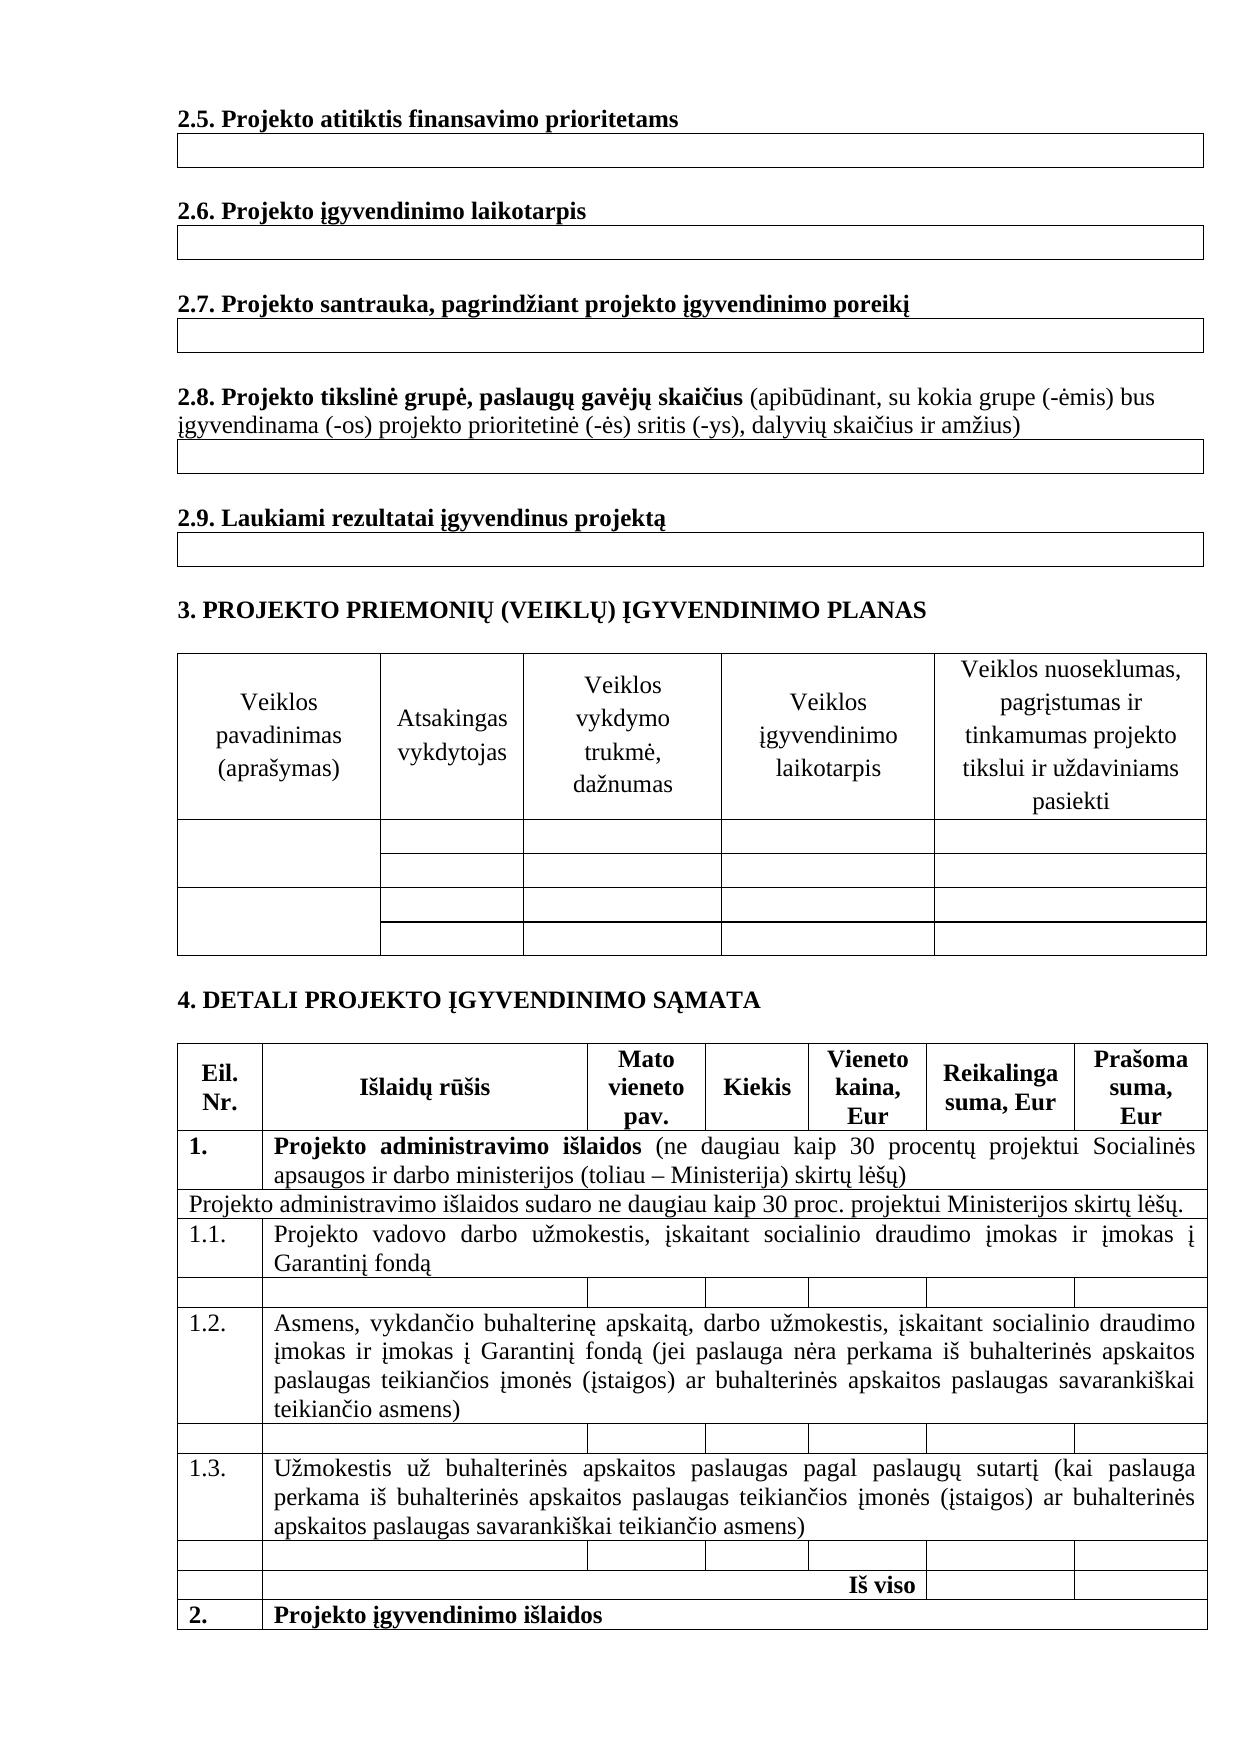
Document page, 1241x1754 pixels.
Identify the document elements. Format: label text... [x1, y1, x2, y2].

text 4. DETALI PROJEKTO ĮGYVENDINIMO SĄMATA [177, 985, 1181, 1014]
table_header Išlaidų rūšis [263, 1044, 587, 1130]
table_cell [524, 820, 721, 853]
table_header Atsakingas vykdytojas [381, 654, 523, 819]
text 2.5. Projekto atitiktis finansavimo prioritetams [177, 104, 1181, 132]
table_cell [588, 1424, 705, 1452]
table_cell 1.3. [178, 1454, 262, 1540]
text 3. PROJEKTO PRIEMONIŲ (VEIKLŲ) ĮGYVENDINIMO PLANAS [177, 596, 1181, 624]
table_cell [722, 820, 934, 853]
table_header Veiklos vykdymo trukmė, dažnumas [524, 654, 721, 819]
table_cell [524, 888, 721, 921]
table_cell [178, 1424, 262, 1452]
table_cell [588, 1278, 705, 1307]
table_header Veiklos pavadinimas (aprašymas) [178, 654, 380, 819]
table_cell [524, 854, 721, 887]
table_cell Projekto administravimo išlaidos (ne daugiau kaip 30 procentų projektui Socialinės apsaugos ir darbo ministerijos (toliau – Ministerija) skirtų lėšų) [263, 1131, 1207, 1188]
table_cell [381, 820, 523, 853]
text 2.9. Laukiami rezultatai įgyvendinus projektą [177, 503, 1181, 532]
table_cell [809, 1424, 926, 1452]
table_cell [178, 1571, 262, 1599]
table_cell Užmokestis už buhalterinės apskaitos paslaugas pagal paslaugų sutartį (kai paslauga perkama iš buhalterinės apskaitos paslaugas teikiančios įmonės (įstaigos) ar buhalterinės apskaitos paslaugas savarankiškai teikiančio asmens) [263, 1454, 1207, 1540]
table_header [178, 226, 1203, 259]
table_header Reikalinga suma, Eur [927, 1044, 1074, 1130]
table_cell 1. [178, 1131, 262, 1188]
text 2.6. Projekto įgyvendinimo laikotarpis [177, 196, 1181, 225]
table_cell [178, 888, 380, 955]
table_cell [381, 854, 523, 887]
table_header [178, 319, 1203, 352]
table_cell [381, 888, 523, 921]
table_cell Asmens, vykdančio buhalterinę apskaitą, darbo užmokestis, įskaitant socialinio draudimo įmokas ir įmokas į Garantinį fondą (jei paslauga nėra perkama iš buhalterinės apskaitos paslaugas teikiančios įmonės (įstaigos) ar buhalterinės apskaitos paslaugas savarankiškai teikiančio asmens) [263, 1308, 1207, 1423]
table_cell [1075, 1571, 1207, 1599]
table_cell [927, 1571, 1074, 1599]
table_cell [178, 1541, 262, 1569]
table_cell [935, 820, 1206, 853]
table_cell [1075, 1278, 1207, 1307]
table_cell [263, 1424, 587, 1452]
text 2.8. Projekto tikslinė grupė, paslaugų gavėjų skaičius (apibūdinant, su kokia grupe (-ėmis) bus įgyvendinama (-os) projekto prioritetinė (-ės) sritis (-ys), dalyvių skaičius ir amžius) [177, 382, 1181, 439]
table_cell [524, 923, 721, 955]
table_cell 1.1. [178, 1219, 262, 1277]
table_cell [809, 1541, 926, 1569]
table_cell 2. [178, 1600, 262, 1629]
table_cell [178, 820, 380, 887]
table_header Prašoma suma, Eur [1075, 1044, 1207, 1130]
table_cell [935, 923, 1206, 955]
table_cell [722, 888, 934, 921]
table_cell [1075, 1424, 1207, 1452]
table_cell [935, 888, 1206, 921]
table_cell [1075, 1541, 1207, 1569]
table_cell [588, 1541, 705, 1569]
table_cell Projekto įgyvendinimo išlaidos [263, 1600, 1207, 1629]
table_header Eil. Nr. [178, 1044, 262, 1130]
table_cell Projekto vadovo darbo užmokestis, įskaitant socialinio draudimo įmokas ir įmokas į Garantinį fondą [263, 1219, 1207, 1277]
table_cell [927, 1424, 1074, 1452]
table_header [178, 533, 1203, 566]
table_cell [706, 1541, 808, 1569]
table_cell [935, 854, 1206, 887]
table_cell [381, 923, 523, 955]
table_cell 1.2. [178, 1308, 262, 1423]
text 2.7. Projekto santrauka, pagrindžiant projekto įgyvendinimo poreikį [177, 289, 1181, 318]
table_cell [263, 1278, 587, 1307]
table_cell [263, 1541, 587, 1569]
table_cell [706, 1424, 808, 1452]
table_cell [722, 923, 934, 955]
table_header [178, 134, 1203, 167]
table_cell [927, 1278, 1074, 1307]
table_header [178, 440, 1203, 473]
table_cell Iš viso [263, 1571, 926, 1599]
table_header Mato vieneto pav. [588, 1044, 705, 1130]
table_cell [706, 1278, 808, 1307]
table_cell [722, 854, 934, 887]
table_cell Projekto administravimo išlaidos sudaro ne daugiau kaip 30 proc. projektui Ministerijos skirtų lėšų. [178, 1190, 1207, 1218]
table_cell [178, 1278, 262, 1307]
table_cell [809, 1278, 926, 1307]
table_cell [927, 1541, 1074, 1569]
table_header Kiekis [706, 1044, 808, 1130]
table_header Veiklos įgyvendinimo laikotarpis [722, 654, 934, 819]
table_header Vieneto kaina, Eur [809, 1044, 926, 1130]
table_header Veiklos nuoseklumas, pagrįstumas ir tinkamumas projekto tikslui ir uždaviniams pasiekti [935, 654, 1206, 819]
